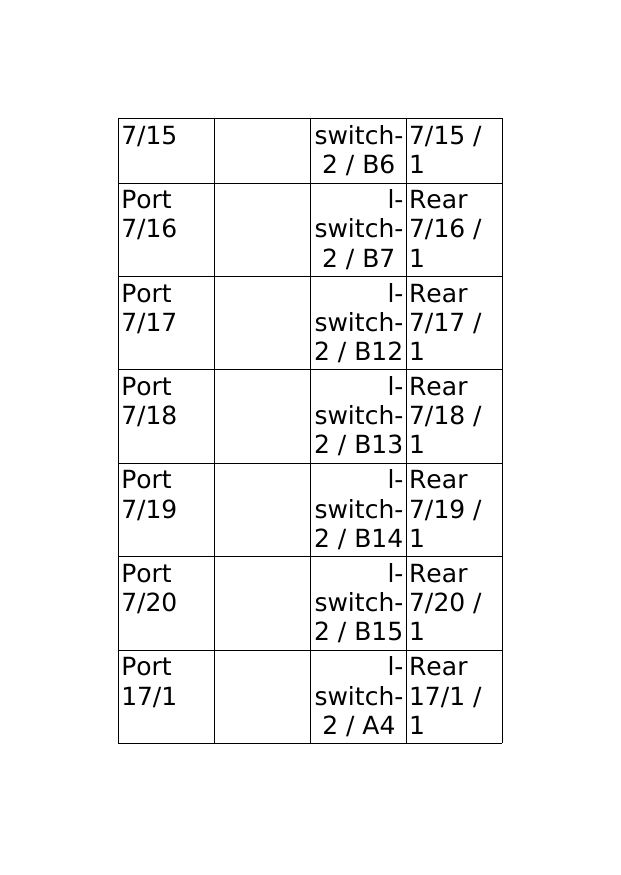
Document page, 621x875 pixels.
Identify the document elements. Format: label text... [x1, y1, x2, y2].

table_cell Rear 7/18 / 1 [407, 370, 502, 463]
table_cell Rear 7/16 / 1 [407, 184, 502, 276]
table_cell 7/15 [119, 119, 214, 182]
table_cell Rear 7/19 / 1 [407, 464, 502, 556]
table_cell Rear 7/20 / 1 [407, 557, 502, 649]
table_cell Port 7/19 [119, 464, 214, 556]
table_cell [215, 184, 310, 276]
table_cell [215, 277, 310, 369]
table_cell l-switch-2 / B7 [311, 184, 406, 276]
table_cell [215, 370, 310, 463]
table_cell Port 7/20 [119, 557, 214, 649]
table_cell l-switch-2 / A4 [311, 651, 406, 743]
table_cell [215, 557, 310, 649]
table_cell l-switch-2 / B12 [311, 277, 406, 369]
table_cell Port 7/18 [119, 370, 214, 463]
table_cell Port 7/17 [119, 277, 214, 369]
table_cell l-switch-2 / B13 [311, 370, 406, 463]
table_cell Port 7/16 [119, 184, 214, 276]
table_cell [215, 464, 310, 556]
table_cell l-switch-2 / B15 [311, 557, 406, 649]
table_cell l-switch-2 / B14 [311, 464, 406, 556]
table_cell Rear 17/1 / 1 [407, 651, 502, 743]
table_cell [215, 651, 310, 743]
table_cell Rear 7/17 / 1 [407, 277, 502, 369]
table_cell 7/15 / 1 [407, 119, 502, 182]
table_cell Port 17/1 [119, 651, 214, 743]
table_cell [215, 119, 310, 182]
table_cell switch-2 / B6 [311, 119, 406, 182]
